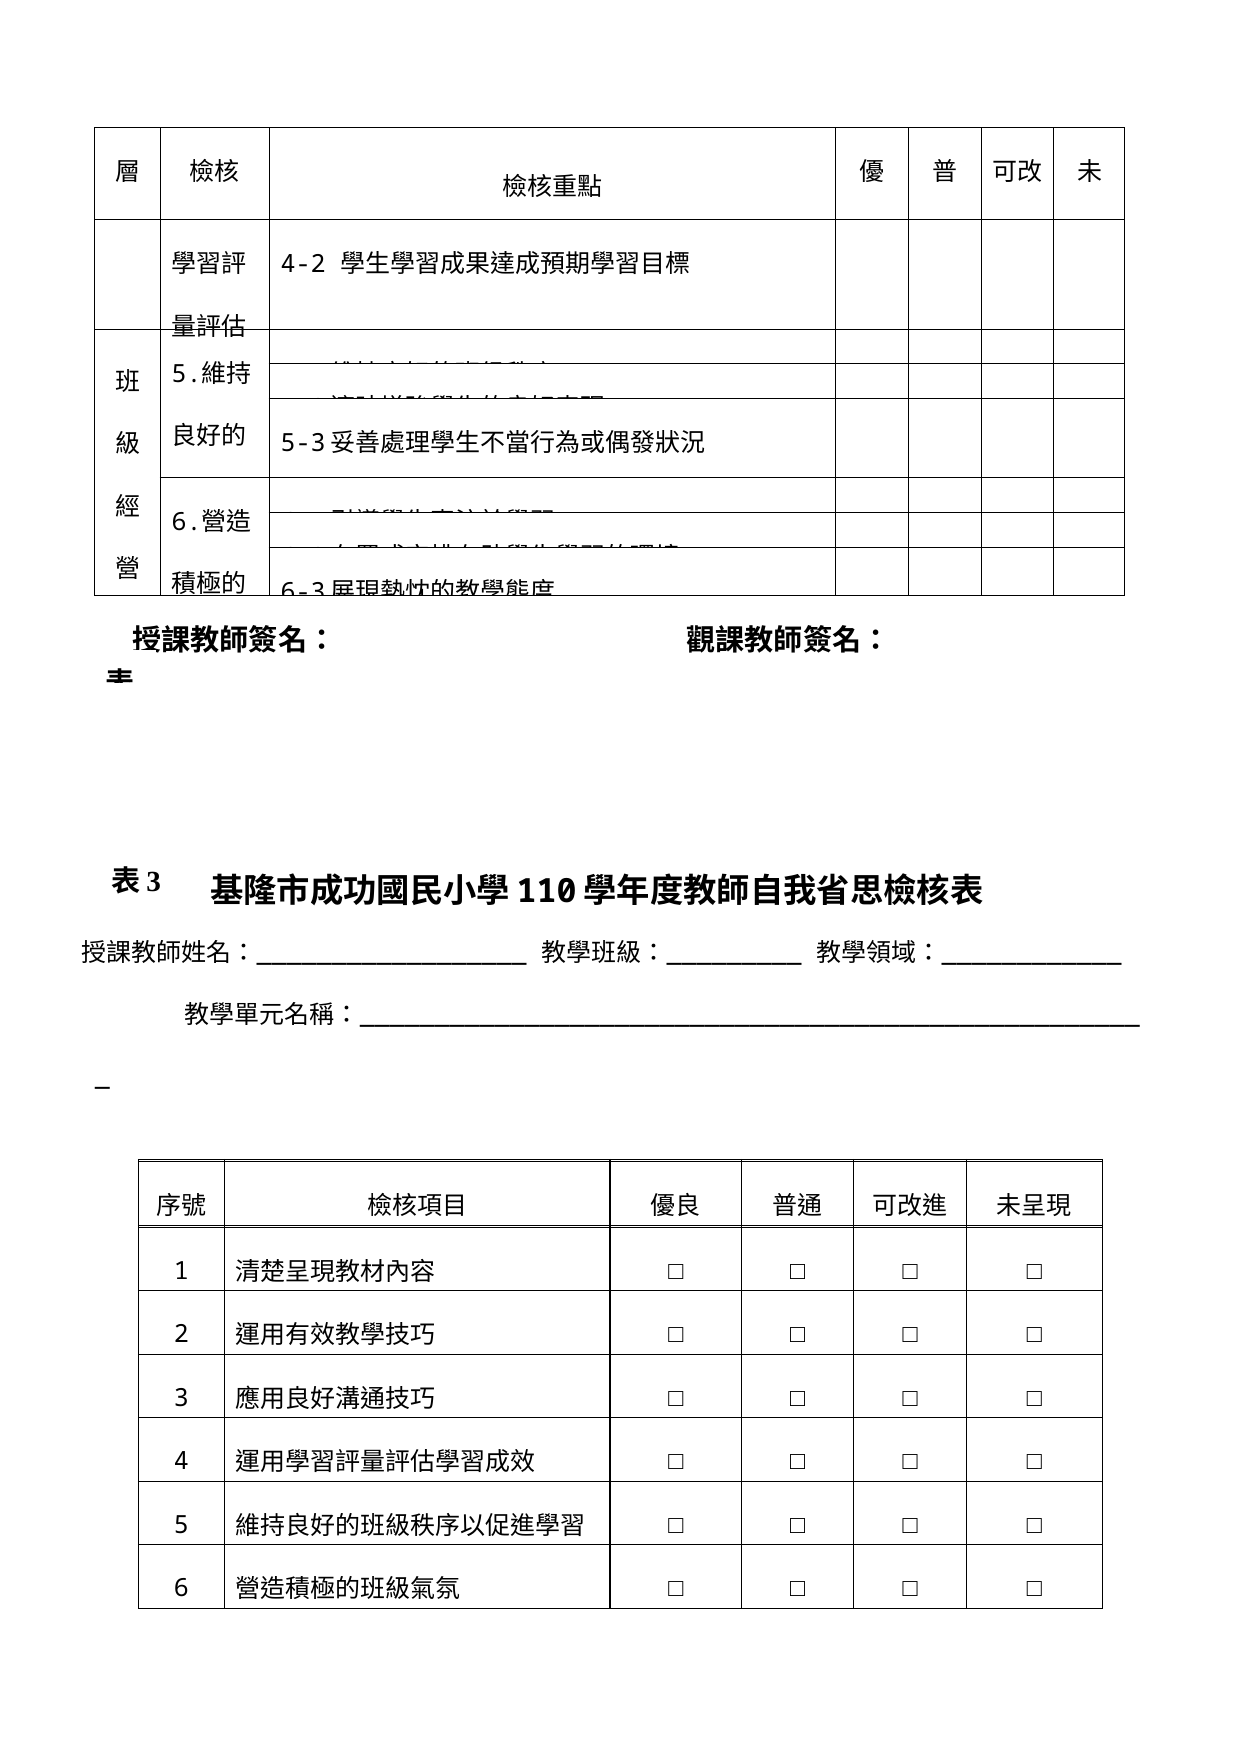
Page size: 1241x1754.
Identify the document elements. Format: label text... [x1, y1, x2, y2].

table_cell □ [611, 1545, 741, 1608]
table_cell [836, 548, 908, 595]
table_cell 教 師 教 學 [95, 220, 160, 328]
text 授課教師簽名： 觀課教師簽名： [132, 596, 1146, 659]
table_cell 6-2布置或安排有助學生學習的環境 [270, 513, 835, 547]
table_cell □ [611, 1228, 741, 1290]
table_cell □ [611, 1291, 741, 1354]
table_header 普通 [742, 1162, 853, 1224]
table_cell 5-1維持良好的班級秩序 [270, 330, 835, 363]
text 表3 [105, 659, 139, 683]
table_header 未呈現 [967, 1162, 1102, 1224]
table_cell □ [854, 1291, 966, 1354]
table_cell □ [742, 1228, 853, 1290]
table_header 檢核 項目 [161, 128, 269, 219]
table_header 優良 [611, 1162, 741, 1224]
table_cell [836, 364, 908, 398]
table_header 序號 [139, 1162, 224, 1224]
table_cell [1054, 548, 1124, 595]
table_cell □ [854, 1228, 966, 1290]
table_cell [836, 478, 908, 512]
table_header 檢核重點 [270, 128, 835, 219]
table_cell 運用有效教學技巧 [225, 1291, 609, 1354]
table_cell [909, 399, 981, 477]
table_cell [1054, 330, 1124, 363]
table_cell [836, 220, 908, 328]
table_cell [982, 478, 1053, 512]
table_cell [836, 399, 908, 477]
table_cell [909, 220, 981, 328]
table_cell 3 [139, 1355, 224, 1417]
table_cell [982, 330, 1053, 363]
table_cell □ [967, 1228, 1102, 1290]
table_cell [1054, 220, 1124, 328]
table_header 未呈現 [1054, 128, 1124, 219]
table_cell [982, 220, 1053, 328]
table_cell □ [854, 1482, 966, 1544]
table_cell 運用學習評量評估學習成效 [225, 1418, 609, 1481]
table_header 層 面 [95, 128, 160, 219]
table_cell 5-3妥善處理學生不當行為或偶發狀況 [270, 399, 835, 477]
table_cell □ [967, 1482, 1102, 1544]
table_cell □ [742, 1291, 853, 1354]
table_cell 4-2 學生學習成果達成預期學習目標 [270, 220, 835, 328]
text 表3 [111, 858, 167, 900]
table_cell [836, 330, 908, 363]
table_cell [982, 364, 1053, 398]
table_cell [982, 548, 1053, 595]
table_cell 6 [139, 1545, 224, 1608]
table_cell [1054, 478, 1124, 512]
table_header 優 良 [836, 128, 908, 219]
table_cell 6-3展現熱忱的教學態度 [270, 548, 835, 595]
table_header 檢核項目 [225, 1162, 609, 1224]
table_cell [909, 513, 981, 547]
table_cell □ [611, 1418, 741, 1481]
table_cell □ [742, 1482, 853, 1544]
table_cell □ [854, 1545, 966, 1608]
table_cell 班 級 經 營 [95, 330, 160, 595]
table_cell □ [611, 1482, 741, 1544]
table_header 可改進 [854, 1162, 966, 1224]
table_cell 維持良好的班級秩序以促進學習 [225, 1482, 609, 1544]
table_cell □ [967, 1355, 1102, 1417]
table_cell [909, 364, 981, 398]
table_cell [982, 399, 1053, 477]
text 授課教師姓名：__________________ 教學班級：_________ 教學領域：____________ [57, 909, 1146, 971]
table_cell □ [967, 1545, 1102, 1608]
table_cell [1054, 364, 1124, 398]
table_cell 1 [139, 1228, 224, 1290]
table_cell 5.維持良好的班級秩序以促進學習 [161, 330, 269, 477]
table_header 可改進 [982, 128, 1053, 219]
table_cell 6.營造積極的班級氣氛 [161, 478, 269, 595]
table_cell [909, 548, 981, 595]
table_cell 營造積極的班級氣氛 [225, 1545, 609, 1608]
table_cell [836, 513, 908, 547]
table_cell 4 [139, 1418, 224, 1481]
table_cell 6-1引導學生專注於學習 [270, 478, 835, 512]
table_cell 5-2適時增強學生的良好表現 [270, 364, 835, 398]
table_cell 5 [139, 1482, 224, 1544]
table_cell [1054, 513, 1124, 547]
table_cell □ [742, 1355, 853, 1417]
table_header 普 通 [909, 128, 981, 219]
table_cell □ [611, 1355, 741, 1417]
table_cell 清楚呈現教材內容 [225, 1228, 609, 1290]
table_cell □ [967, 1291, 1102, 1354]
table_cell [909, 330, 981, 363]
table_cell □ [967, 1418, 1102, 1481]
table_cell □ [854, 1355, 966, 1417]
table_cell □ [742, 1545, 853, 1608]
text 教學單元名稱：_____________________________________________________ [94, 971, 1146, 1096]
table_cell 2 [139, 1291, 224, 1354]
table_cell 應用良好溝通技巧 [225, 1355, 609, 1417]
table_cell □ [854, 1418, 966, 1481]
table_cell [909, 478, 981, 512]
table_cell [982, 513, 1053, 547]
table_cell □ [742, 1418, 853, 1481]
text 基隆市成功國民小學110學年度教師自我省思檢核表 [47, 846, 1146, 933]
table_cell 4.運用學習評量評估學習成效 [161, 220, 269, 328]
table_cell [1054, 399, 1124, 477]
